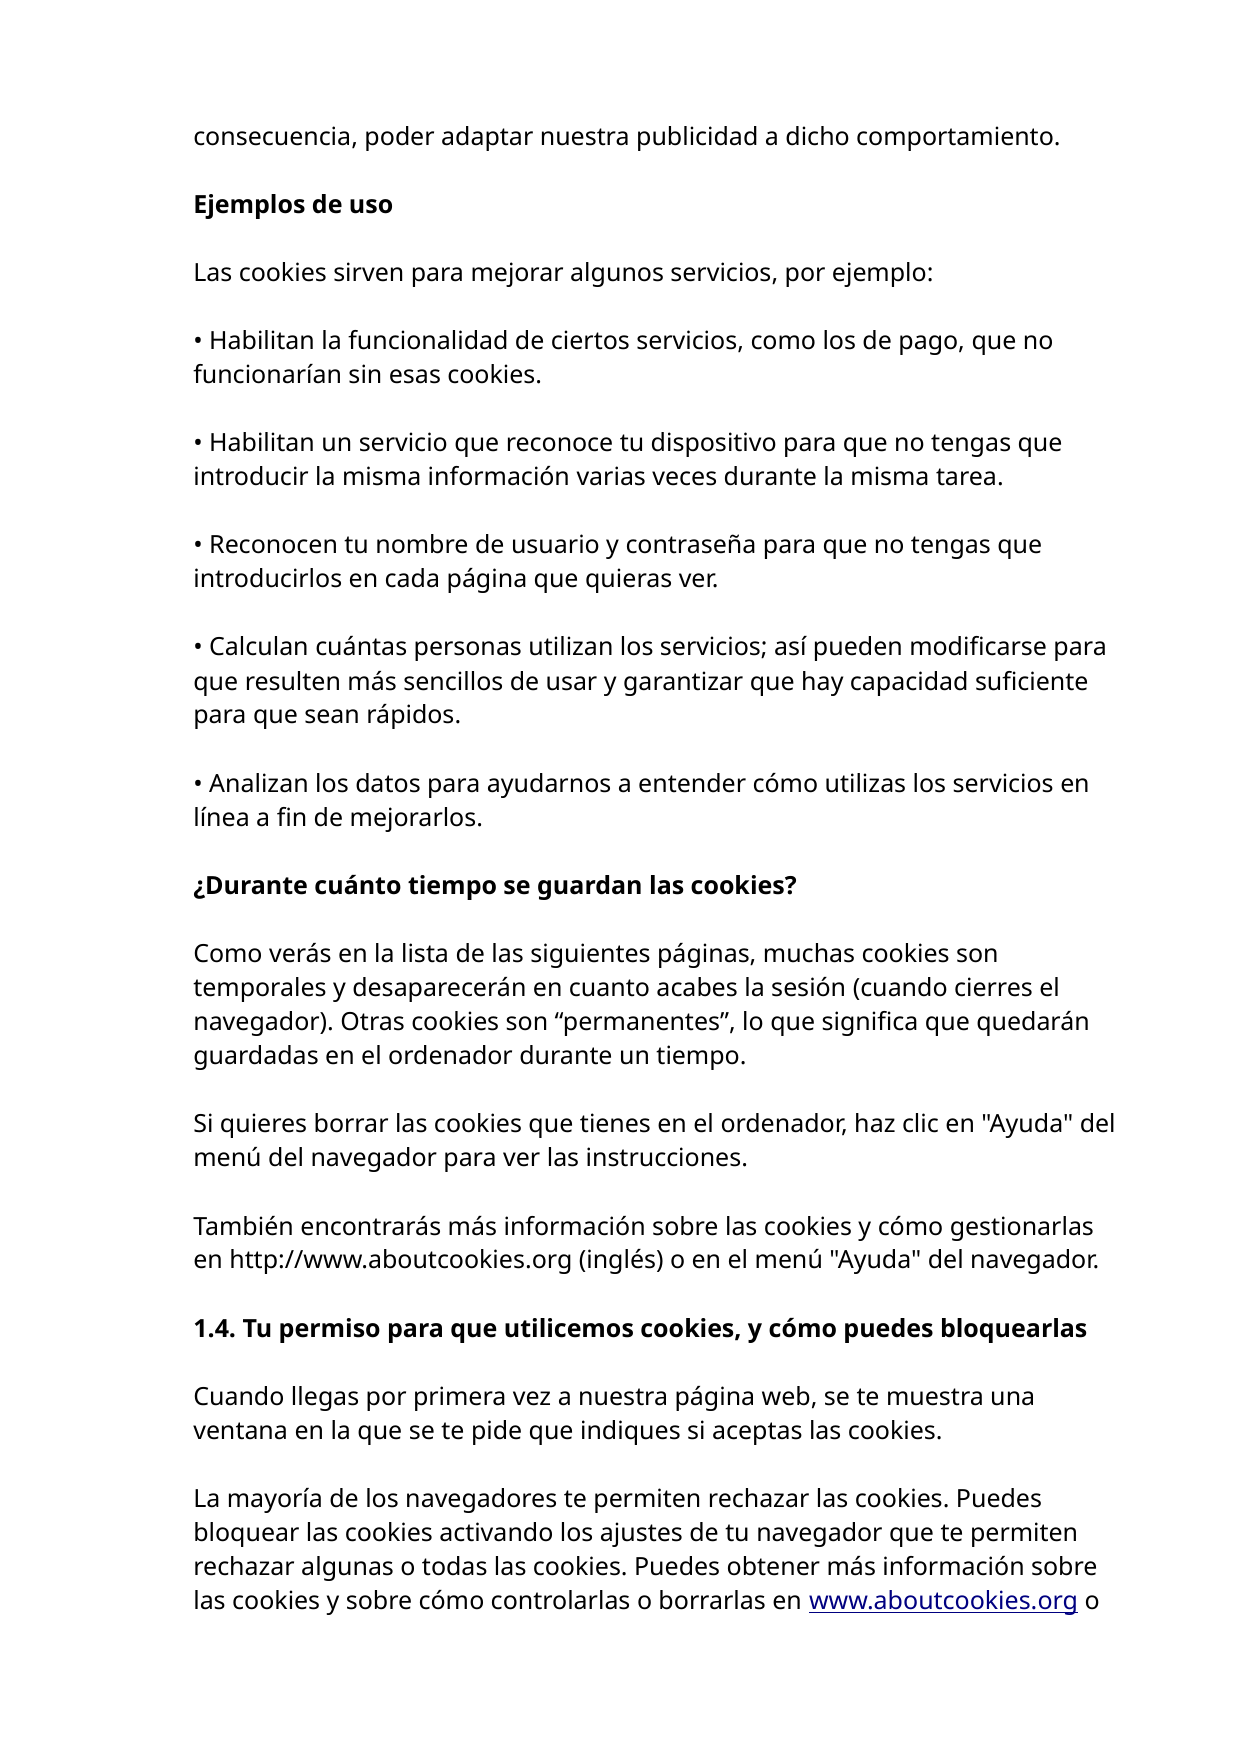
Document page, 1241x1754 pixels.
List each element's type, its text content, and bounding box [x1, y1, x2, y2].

list consecuencia, poder adaptar nuestra publicidad a dicho comportamiento. Ejemplos de uso Las cookies sirven para mejorar algunos servicios, por ejemplo: • Habilitan la funcionalidad de ciertos servicios, como los de pago, que no funcionarían sin esas cookies. • Habilitan un servicio que reconoce tu dispositivo para que no tengas que introducir la misma información varias veces durante la misma tarea. • Reconocen tu nombre de usuario y contraseña para que no tengas que introducirlos en cada página que quieras ver. • Calculan cuántas personas utilizan los servicios; así pueden modificarse para que resulten más sencillos de usar y garantizar que hay capacidad suficiente para que sean rápidos. • Analizan los datos para ayudarnos a entender cómo utilizas los servicios en línea a fin de mejorarlos. ¿Durante cuánto tiempo se guardan las cookies? Como verás en la lista de las siguientes páginas, muchas cookies son temporales y desaparecerán en cuanto acabes la sesión (cuando cierres el navegador). Otras cookies son “permanentes”, lo que significa que quedarán guardadas en el ordenador durante un tiempo. [156, 118, 1122, 1072]
list Si quieres borrar las cookies que tienes en el ordenador, haz clic en "Ayuda" del menú del navegador para ver las instrucciones. También encontrarás más información sobre las cookies y cómo gestionarlas en http://www.aboutcookies.org (inglés) o en el menú "Ayuda" del navegador. 1.4. Tu permiso para que utilicemos cookies, y cómo puedes bloquearlas Cuando llegas por primera vez a nuestra página web, se te muestra una ventana en la que se te pide que indiques si aceptas las cookies. La mayoría de los navegadores te permiten rechazar las cookies. Puedes bloquear las cookies activando los ajustes de tu navegador que te permiten rechazar algunas o todas las cookies. Puedes obtener más información sobre las cookies y sobre cómo controlarlas o borrarlas en www.aboutcookies.org o [156, 1106, 1122, 1617]
